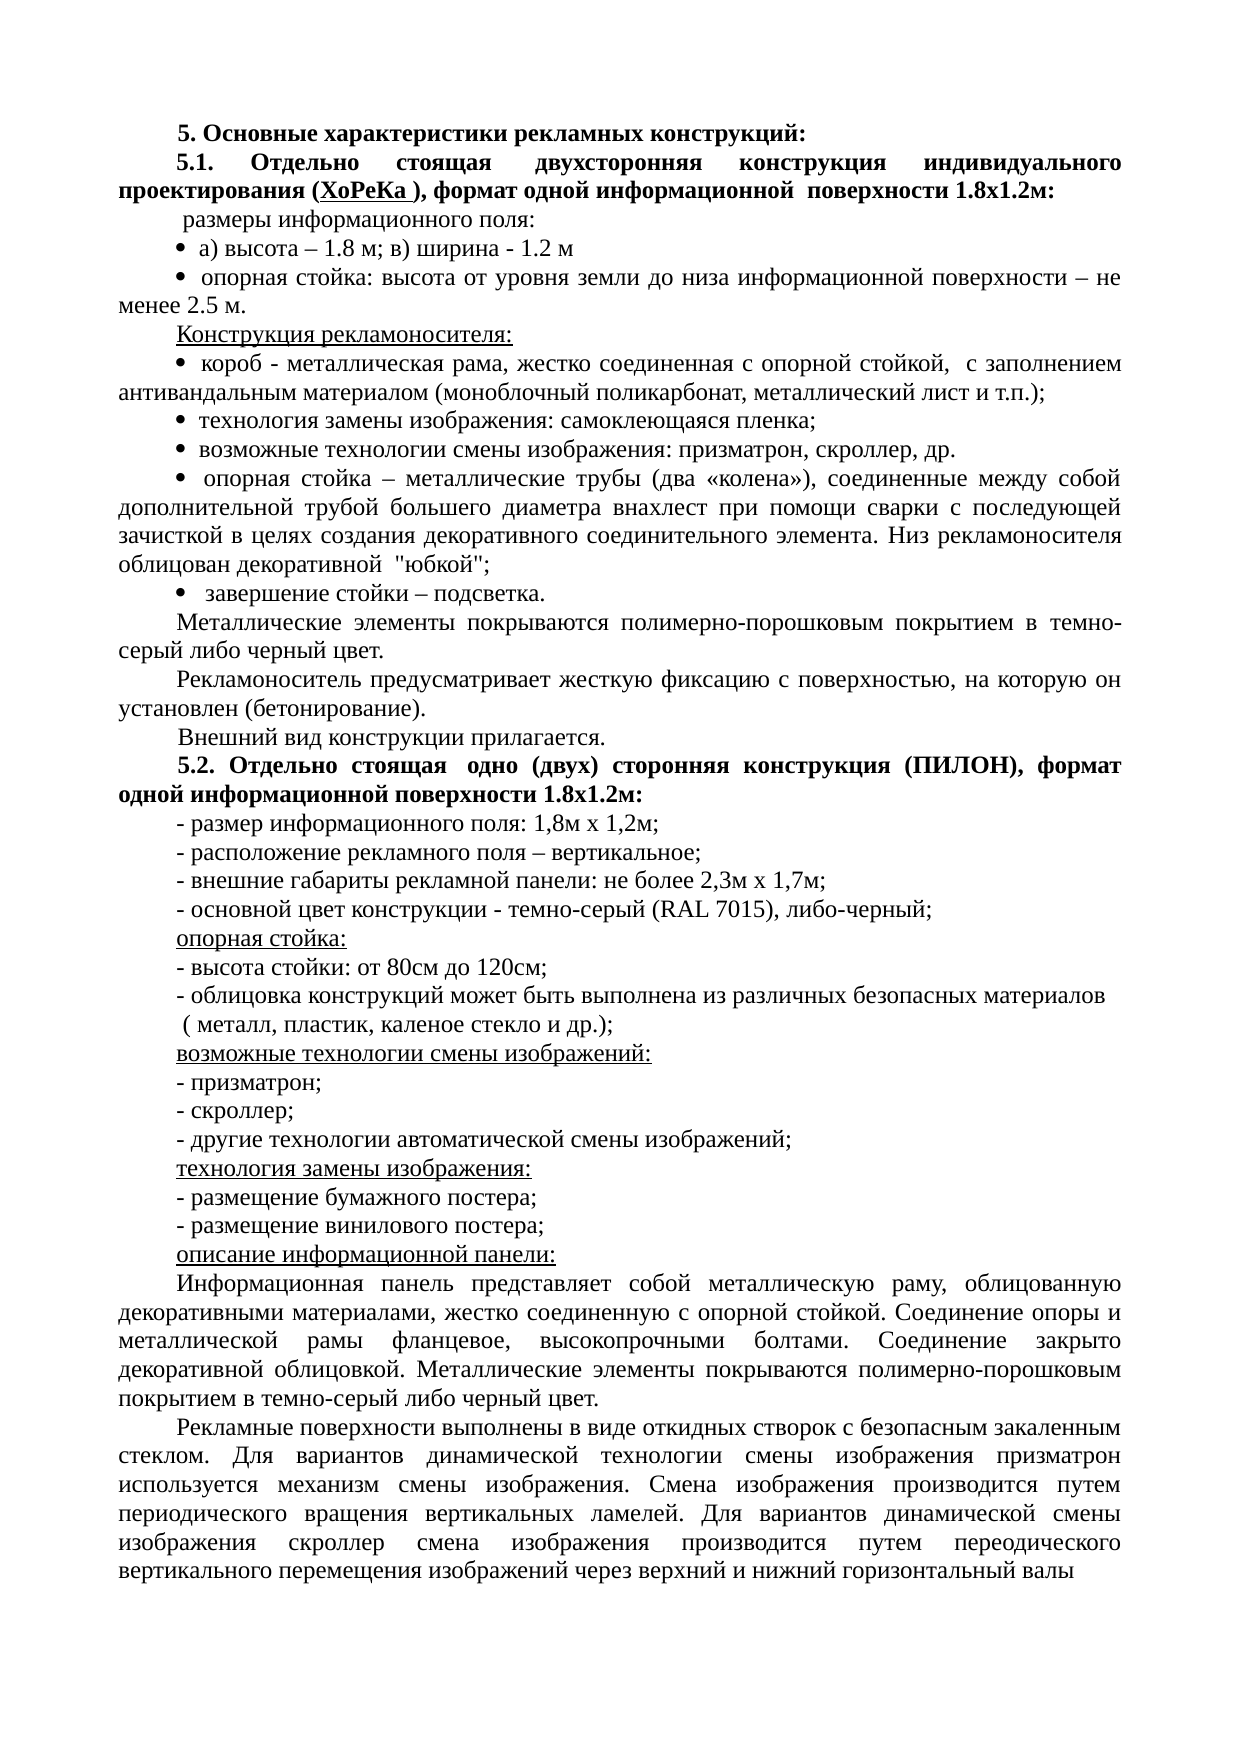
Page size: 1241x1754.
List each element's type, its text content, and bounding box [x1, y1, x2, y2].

text Внешний вид конструкции прилагается. [118, 722, 1122, 751]
text 5.2. Отдельно стоящая одно (двух) сторонняя конструкция (ПИЛОН), формат одной информационной поверхности 1.8х1.2м: [118, 751, 1122, 808]
text Конструкция рекламоносителя: [118, 319, 1122, 348]
text опорная стойка: [118, 923, 1122, 952]
text · технология замены изображения: самоклеющаяся пленка; [118, 406, 1122, 434]
text - высота стойки: от 80см до 120см; [118, 952, 1122, 981]
text - призматрон; [118, 1067, 1122, 1096]
text - скроллер; [118, 1096, 1122, 1124]
text - размещение винилового постера; [118, 1211, 1122, 1239]
text возможные технологии смены изображений: [118, 1038, 1122, 1067]
text · а) высота – 1.8 м; в) ширина - 1.2 м [118, 233, 1122, 262]
text Металлические элементы покрываются полимерно-порошковым покрытием в темно-серый либо черный цвет. [118, 607, 1122, 664]
text - облицовка конструкций может быть выполнена из различных безопасных материалов [118, 981, 1122, 1009]
text · опорная стойка: высота от уровня земли до низа информационной поверхности – не менее 2.5 м. [118, 262, 1122, 319]
text - основной цвет конструкции - темно-серый (RAL 7015), либо-черный; [118, 894, 1122, 923]
text описание информационной панели: [118, 1239, 1122, 1268]
text 5.1. Отдельно стоящая двухсторонняя конструкция индивидуального проектирования (ХоРеКа ), формат одной информационной поверхности 1.8х1.2м: [118, 147, 1122, 204]
text - другие технологии автоматической смены изображений; [118, 1124, 1122, 1153]
text · завершение стойки – подсветка. [118, 578, 1122, 607]
text технология замены изображения: [118, 1153, 1122, 1182]
text ( металл, пластик, каленое стекло и др.); [118, 1009, 1122, 1038]
text · короб - металлическая рама, жестко соединенная с опорной стойкой, с заполнением антивандальным материалом (моноблочный поликарбонат, металлический лист и т.п.); [118, 348, 1122, 406]
text Рекламные поверхности выполнены в виде откидных створок с безопасным закаленным стеклом. Для вариантов динамической технологии смены изображения призматрон используется механизм смены изображения. Смена изображения производится путем периодического вращения вертикальных ламелей. Для вариантов динамической смены изображения скроллер смена изображения производится путем переодического вертикального перемещения изображений через верхний и нижний горизонтальный валы [118, 1412, 1122, 1584]
text Информационная панель представляет собой металлическую раму, облицованную декоративными материалами, жестко соединенную с опорной стойкой. Соединение опоры и металлической рамы фланцевое, высокопрочными болтами. Соединение закрыто декоративной облицовкой. Металлические элементы покрываются полимерно-порошковым покрытием в темно-серый либо черный цвет. [118, 1268, 1122, 1412]
text - расположение рекламного поля – вертикальное; [118, 837, 1122, 866]
text 5. Основные характеристики рекламных конструкций: [118, 118, 1122, 147]
text - внешние габариты рекламной панели: не более 2,3м х 1,7м; [118, 866, 1122, 894]
text размеры информационного поля: [118, 204, 1122, 233]
text Рекламоноситель предусматривает жесткую фиксацию с поверхностью, на которую он установлен (бетонирование). [118, 664, 1122, 722]
text · возможные технологии смены изображения: призматрон, скроллер, др. [118, 434, 1122, 463]
text · опорная стойка – металлические трубы (два «колена»), соединенные между собой дополнительной трубой большего диаметра внахлест при помощи сварки с последующей зачисткой в целях создания декоративного соединительного элемента. Низ рекламоносителя облицован декоративной "юбкой"; [118, 463, 1122, 578]
text - размещение бумажного постера; [118, 1182, 1122, 1211]
text - размер информационного поля: 1,8м х 1,2м; [118, 808, 1122, 837]
